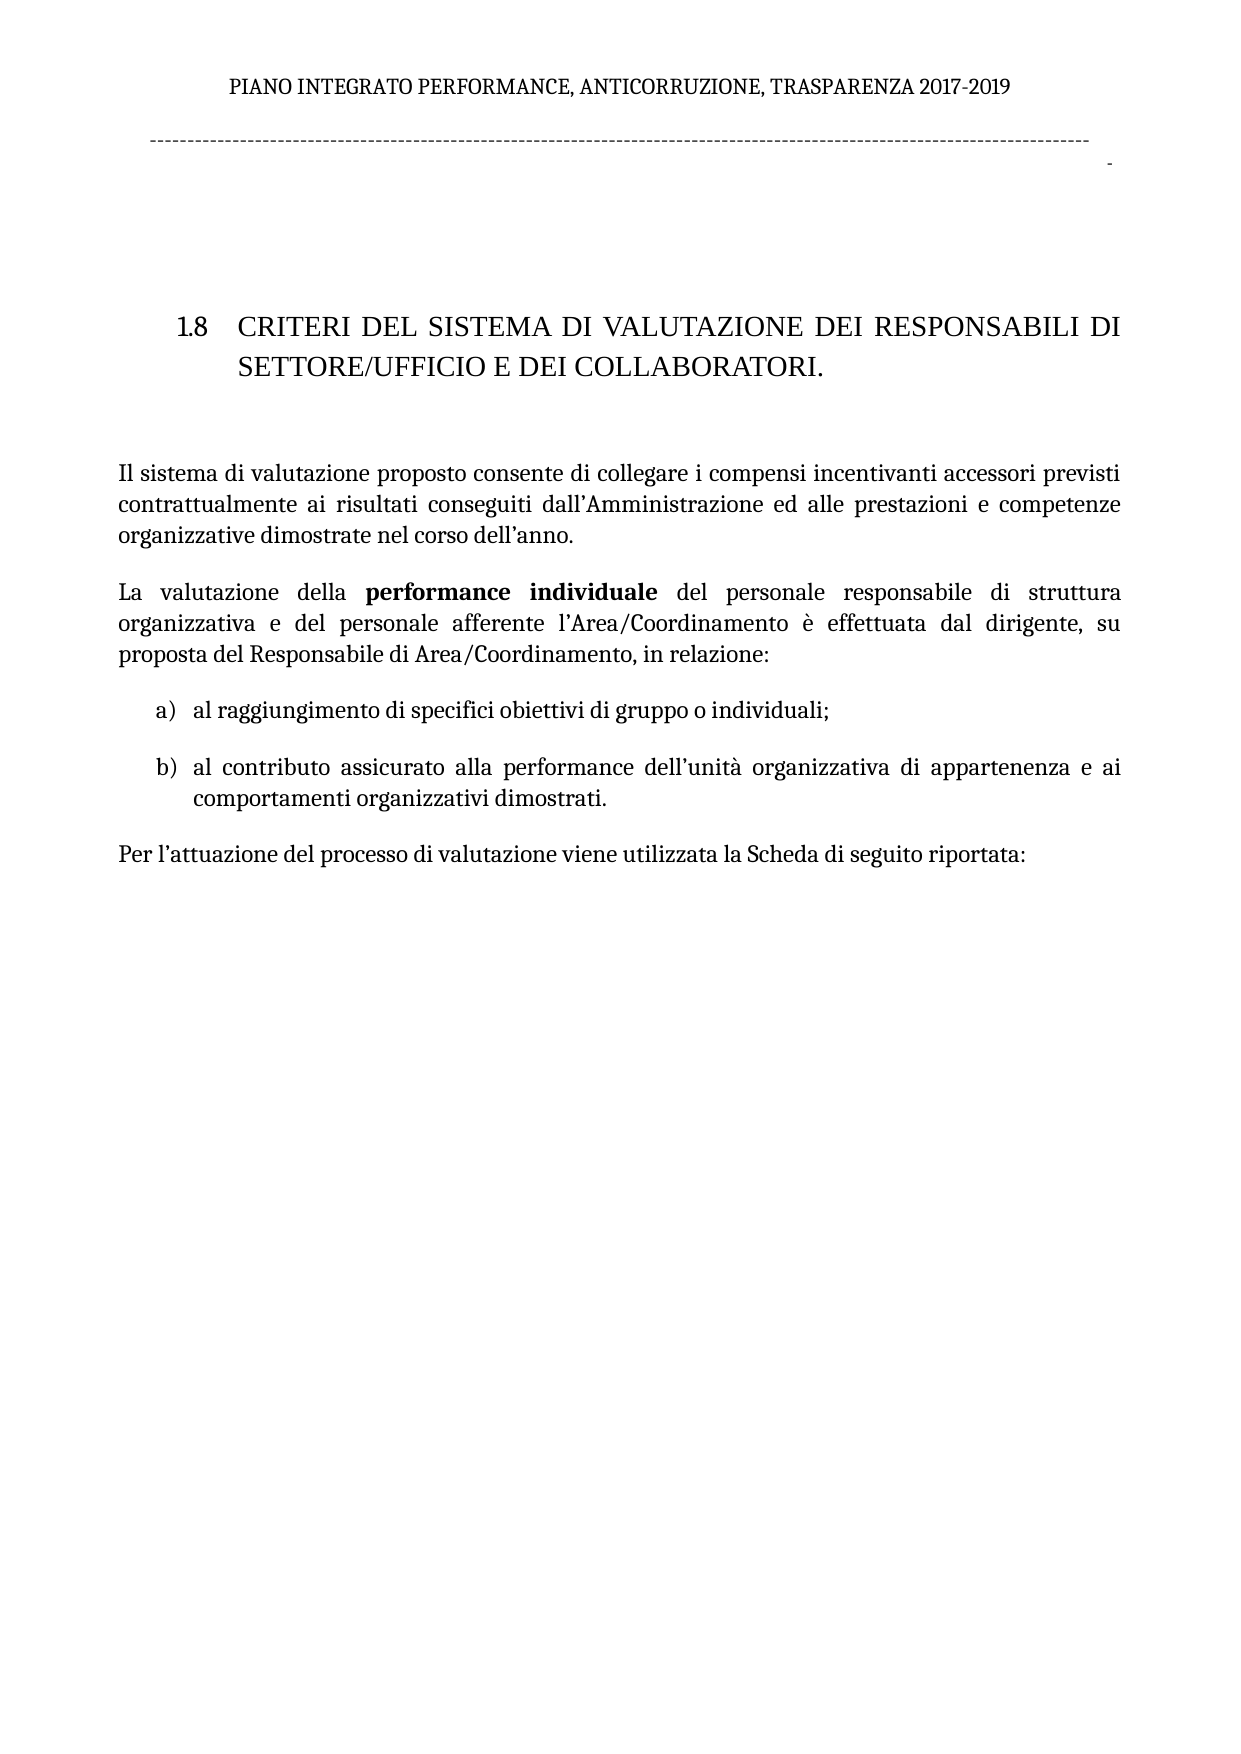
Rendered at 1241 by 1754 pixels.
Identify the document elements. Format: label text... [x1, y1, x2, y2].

subtitle CRITERI DEL SISTEMA DI VALUTAZIONE DEI RESPONSABILI DI SETTORE/UFFICIO E DEI COLLABORATORI. [177, 309, 1122, 383]
text La valutazione della performance individuale del personale responsabile di struttura organizzativa e del personale afferente l’Area/Coordinamento è effettuata dal dirigente, su proposta del Responsabile di Area/Coordinamento, in relazione: [118, 575, 1122, 669]
text Il sistema di valutazione proposto consente di collegare i compensi incentivanti accessori previsti contrattualmente ai risultati conseguiti dall’Amministrazione ed alle prestazioni e competenze organizzative dimostrate nel corso dell’anno. [118, 456, 1122, 550]
text Per l’attuazione del processo di valutazione viene utilizzata la Scheda di seguito riportata: [118, 838, 1122, 869]
list al raggiungimento di specifici obiettivi di gruppo o individuali; [156, 694, 1122, 725]
list al contributo assicurato alla performance dell’unità organizzativa di appartenenza e ai comportamenti organizzativi dimostrati. [156, 750, 1122, 813]
